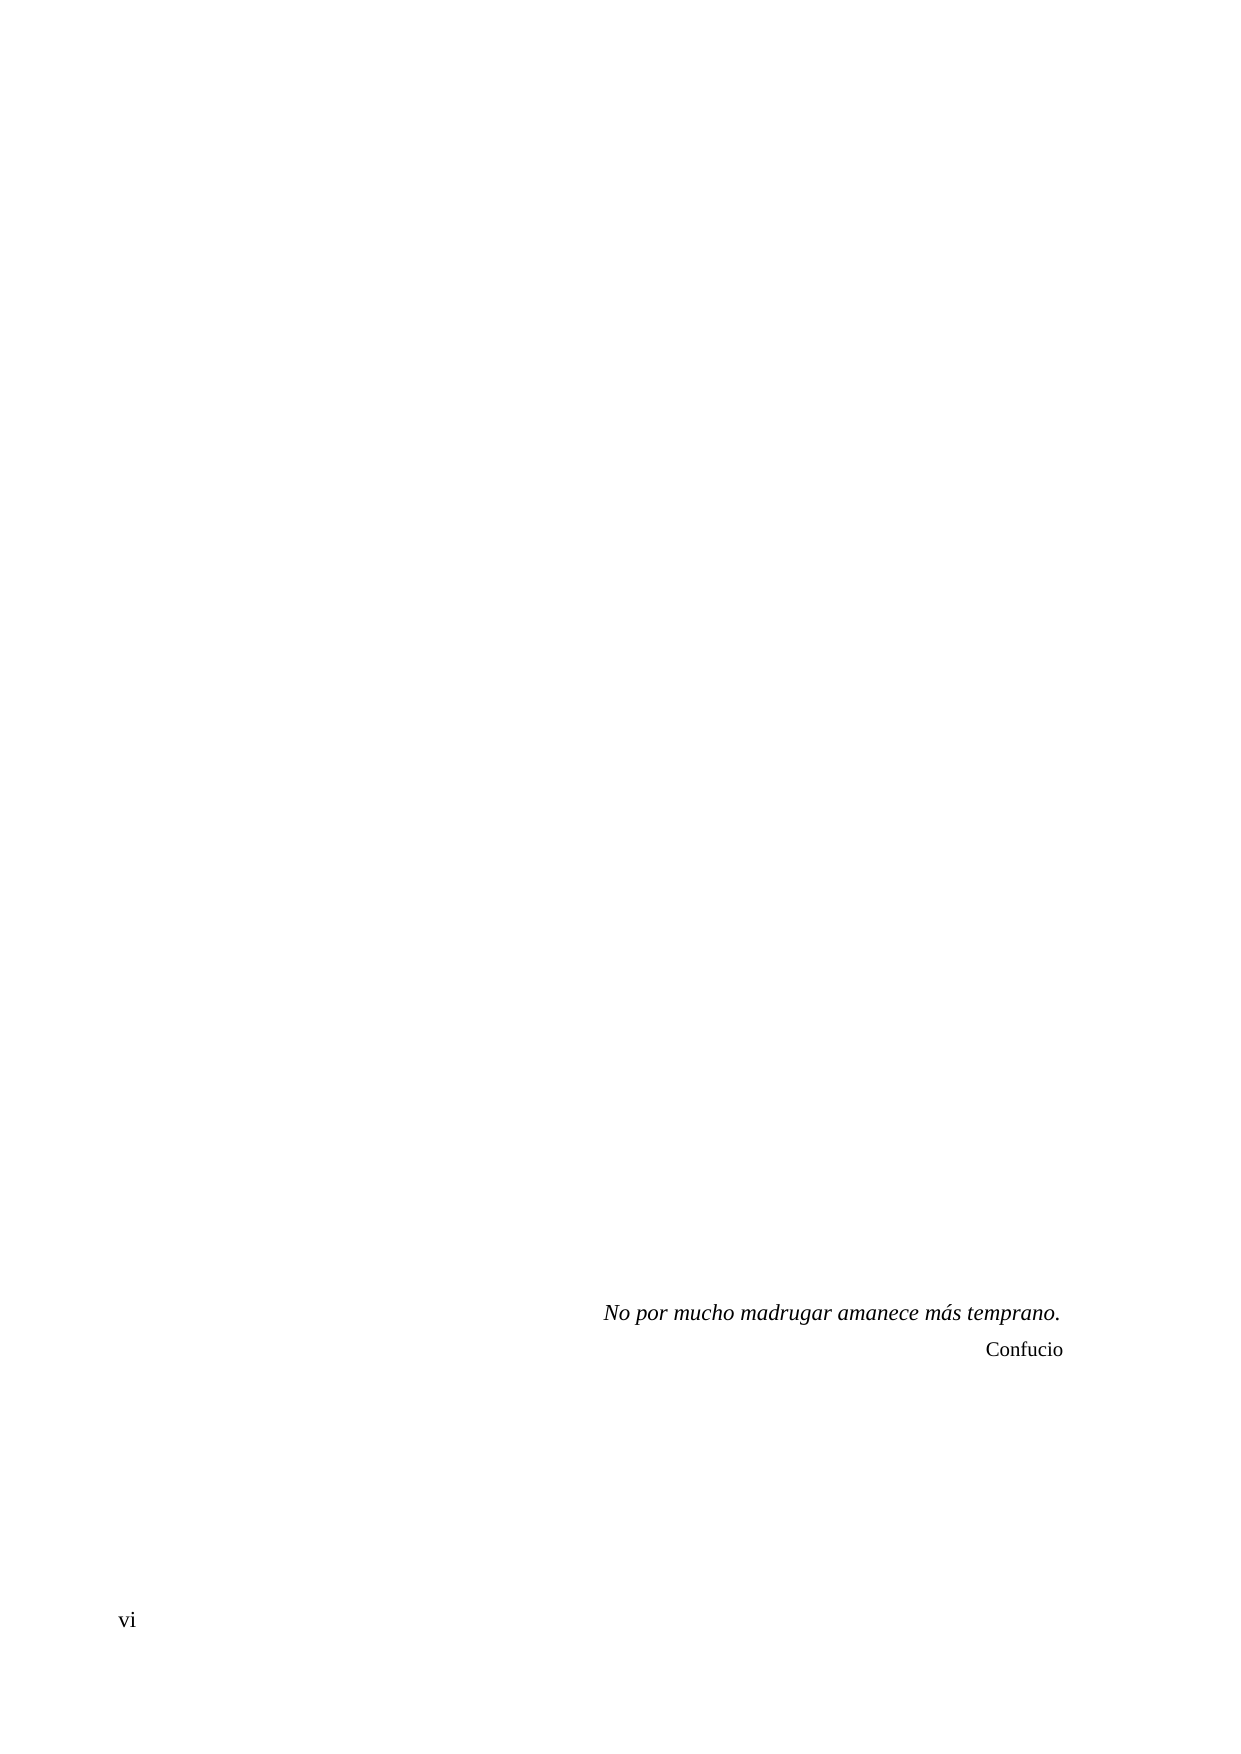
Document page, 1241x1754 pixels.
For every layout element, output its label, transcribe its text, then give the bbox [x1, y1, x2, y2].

text Confucio [118, 1337, 1063, 1361]
text No por mucho madrugar amanece más temprano. [118, 1299, 1063, 1326]
